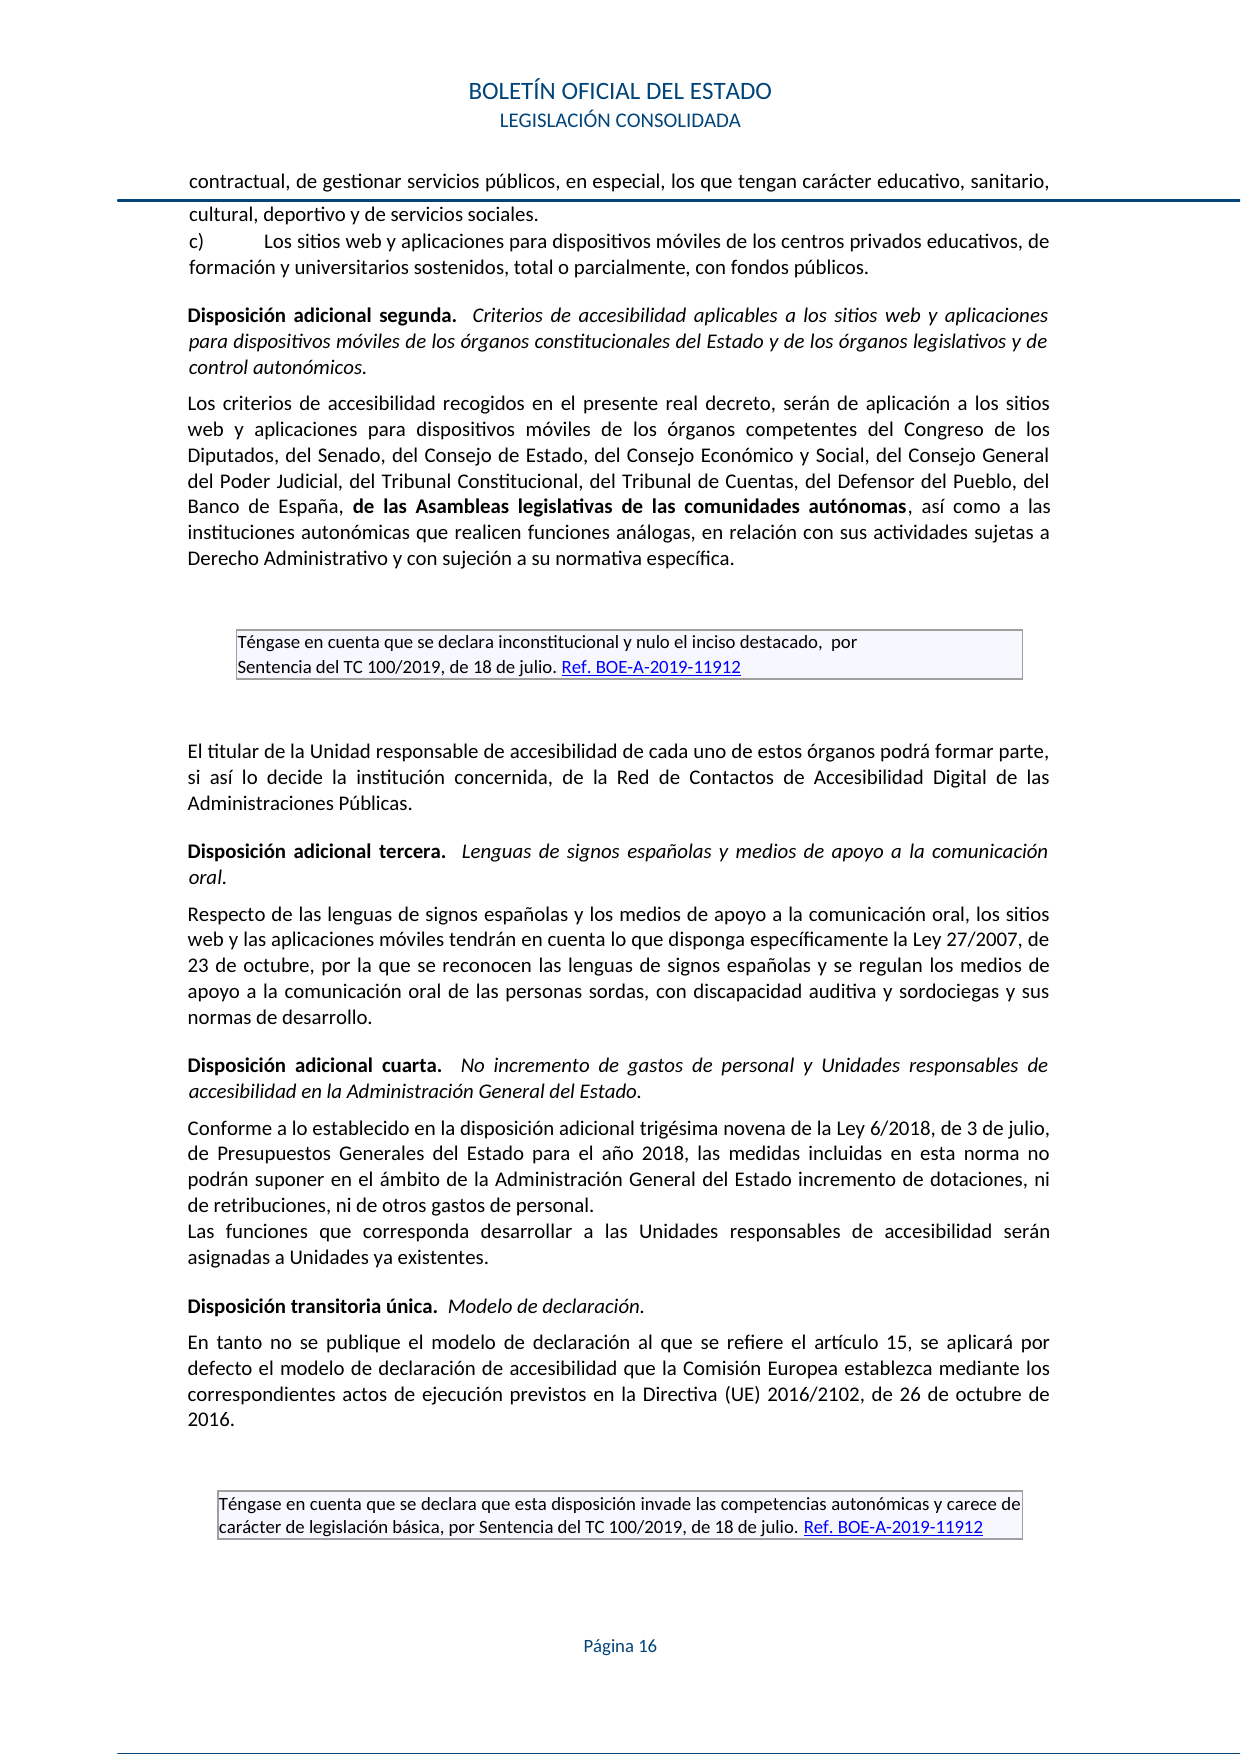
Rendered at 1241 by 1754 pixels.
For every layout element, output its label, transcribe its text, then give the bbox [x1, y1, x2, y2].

list cultural, deportivo y de servicios sociales. [189, 202, 1051, 227]
text Téngase en cuenta que se declara que esta disposición invade las competencias autonómicas y carece de carácter de legislación básica, por Sentencia del TC 100/2019, de 18 de julio. Ref. BOE-A-2019-11912 [219, 1492, 1022, 1538]
text En tanto no se publique el modelo de declaración al que se refiere el artículo 15, se aplicará por defecto el modelo de declaración de accesibilidad que la Comisión Europea establezca mediante los correspondientes actos de ejecución previstos en la Directiva (UE) 2016/2102, de 26 de octubre de 2016. [187, 1329, 1051, 1432]
text Conforme a lo establecido en la disposición adicional trigésima novena de la Ley 6/2018, de 3 de julio, de Presupuestos Generales del Estado para el año 2018, las medidas incluidas en esta norma no podrán suponer en el ámbito de la Administración General del Estado incremento de dotaciones, ni de retribuciones, ni de otros gastos de personal. [187, 1115, 1051, 1218]
text Disposición transitoria única. Modelo de declaración. [187, 1293, 1051, 1318]
text Disposición adicional tercera. Lenguas de signos españolas y medios de apoyo a la comunicación oral. [187, 838, 1051, 890]
text Respecto de las lenguas de signos españolas y los medios de apoyo a la comunicación oral, los sitios web y las aplicaciones móviles tendrán en cuenta lo que disponga específicamente la Ley 27/2007, de 23 de octubre, por la que se reconocen las lenguas de signos españolas y se regulan los medios de apoyo a la comunicación oral de las personas sordas, con discapacidad auditiva y sordociegas y sus normas de desarrollo. [187, 901, 1051, 1029]
list contractual, de gestionar servicios públicos, en especial, los que tengan carácter educativo, sanitario, [189, 168, 1051, 199]
text Sentencia del TC 100/2019, de 18 de julio. Ref. BOE-A-2019-11912 [237, 653, 1022, 678]
text Los criterios de accesibilidad recogidos en el presente real decreto, serán de aplicación a los sitios web y aplicaciones para dispositivos móviles de los órganos competentes del Congreso de los Diputados, del Senado, del Consejo de Estado, del Consejo Económico y Social, del Consejo General del Poder Judicial, del Tribunal Constitucional, del Tribunal de Cuentas, del Defensor del Pueblo, del Banco de España, de las Asambleas legislativas de las comunidades autónomas, así como a las instituciones autonómicas que realicen funciones análogas, en relación con sus actividades sujetas a Derecho Administrativo y con sujeción a su normativa específica. [187, 390, 1051, 571]
text Disposición adicional cuarta. No incremento de gastos de personal y Unidades responsables de accesibilidad en la Administración General del Estado. [187, 1052, 1051, 1104]
text Disposición adicional segunda. Criterios de accesibilidad aplicables a los sitios web y aplicaciones para dispositivos móviles de los órganos constitucionales del Estado y de los órganos legislativos y de control autonómicos. [187, 302, 1051, 379]
text Téngase en cuenta que se declara inconstitucional y nulo el inciso destacado, por [237, 631, 1022, 653]
text El titular de la Unidad responsable de accesibilidad de cada uno de estos órganos podrá formar parte, si así lo decide la institución concernida, de la Red de Contactos de Accesibilidad Digital de las Administraciones Públicas. [187, 738, 1051, 815]
list Los sitios web y aplicaciones para dispositivos móviles de los centros privados educativos, de formación y universitarios sostenidos, total o parcialmente, con fondos públicos. [189, 228, 1051, 279]
text Las funciones que corresponda desarrollar a las Unidades responsables de accesibilidad serán asignadas a Unidades ya existentes. [187, 1219, 1051, 1270]
